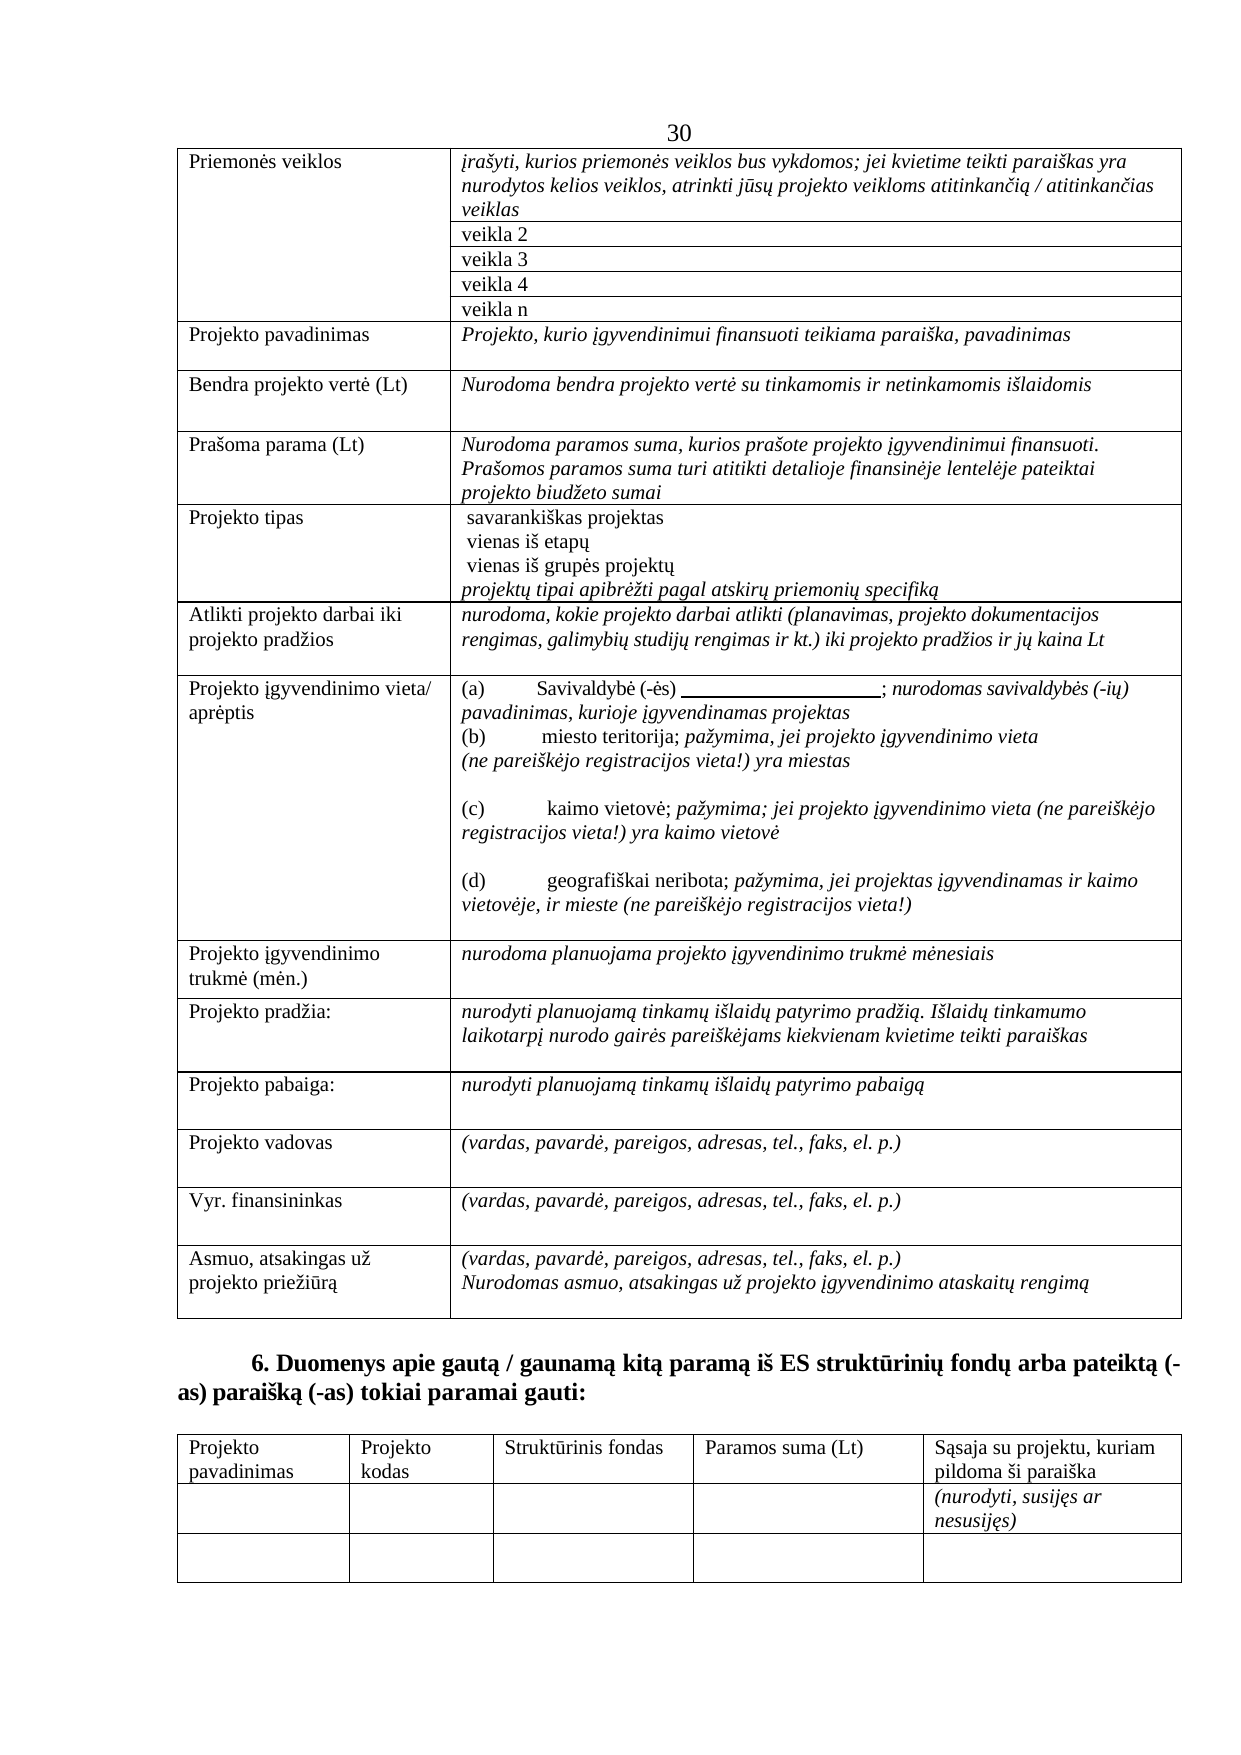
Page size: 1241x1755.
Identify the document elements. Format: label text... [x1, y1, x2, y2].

table_cell Nurodoma paramos suma, kurios prašote projekto įgyvendinimui finansuoti. Prašomos paramos suma turi atitikti detalioje finansinėje lentelėje pateiktai projekto biudžeto sumai [451, 432, 1181, 504]
table_header Struktūrinis fondas [494, 1435, 693, 1483]
table_cell veikla n [451, 297, 1181, 321]
table_cell Prašoma parama (Lt) [178, 432, 450, 504]
table_cell (nurodyti, susijęs ar nesusijęs) [924, 1484, 1181, 1532]
table_cell Nurodoma bendra projekto vertė su tinkamomis ir netinkamomis išlaidomis [451, 371, 1181, 431]
text 6. Duomenys apie gautą / gaunamą kitą paramą iš ES struktūrinių fondų arba pateiktą (-as) paraišką (-as) tokiai paramai gauti: [177, 1348, 1181, 1405]
table_cell [494, 1484, 693, 1532]
table_cell Projekto tipas [178, 505, 450, 601]
table_cell Asmuo, atsakingas už projekto priežiūrą [178, 1246, 450, 1318]
table_cell (a) Savivaldybė (-ės) ; nurodomas savivaldybės (-ių) pavadinimas, kurioje įgyvendinamas projektas (b) miesto teritorija; pažymima, jei projekto įgyvendinimo vieta (ne pareiškėjo registracijos vieta!) yra miestas (c) kaimo vietovė; pažymima; jei projekto įgyvendinimo vieta (ne pareiškėjo registracijos vieta!) yra kaimo vietovė (d) geografiškai neribota; pažymima, jei projektas įgyvendinamas ir kaimo vietovėje, ir mieste (ne pareiškėjo registracijos vieta!) [451, 676, 1181, 940]
table_cell nurodoma planuojama projekto įgyvendinimo trukmė mėnesiais [451, 941, 1181, 998]
table_cell [178, 1534, 349, 1582]
table_cell Projekto vadovas [178, 1130, 450, 1187]
table_cell (vardas, pavardė, pareigos, adresas, tel., faks, el. p.) Nurodomas asmuo, atsakingas už projekto įgyvendinimo ataskaitų rengimą [451, 1246, 1181, 1318]
table_cell Projekto pavadinimas [178, 322, 450, 370]
table_cell (vardas, pavardė, pareigos, adresas, tel., faks, el. p.) [451, 1130, 1181, 1187]
table_header Projekto pavadinimas [178, 1435, 349, 1483]
table_cell (vardas, pavardė, pareigos, adresas, tel., faks, el. p.) [451, 1188, 1181, 1245]
table_cell [694, 1484, 923, 1532]
table_cell savarankiškas projektas vienas iš etapų vienas iš grupės projektų projektų tipai apibrėžti pagal atskirų priemonių specifiką [451, 505, 1181, 601]
table_cell nurodyti planuojamą tinkamų išlaidų patyrimo pradžią. Išlaidų tinkamumo laikotarpį nurodo gairės pareiškėjams kiekvienam kvietime teikti paraiškas [451, 999, 1181, 1071]
table_cell [494, 1534, 693, 1582]
table_cell Projekto, kurio įgyvendinimui finansuoti teikiama paraiška, pavadinimas [451, 322, 1181, 370]
table_cell įrašyti, kurios priemonės veiklos bus vykdomos; jei kvietime teikti paraiškas yra nurodytos kelios veiklos, atrinkti jūsų projekto veikloms atitinkančią / atitinkančias veiklas [451, 149, 1181, 221]
table_header Paramos suma (Lt) [694, 1435, 923, 1483]
table_cell Projekto įgyvendinimo trukmė (mėn.) [178, 941, 450, 998]
table_cell [350, 1484, 493, 1532]
table_cell Vyr. finansininkas [178, 1188, 450, 1245]
table_cell nurodoma, kokie projekto darbai atlikti (planavimas, projekto dokumentacijos rengimas, galimybių studijų rengimas ir kt.) iki projekto pradžios ir jų kaina Lt [451, 603, 1181, 674]
table_cell veikla 4 [451, 272, 1181, 296]
table_cell Bendra projekto vertė (Lt) [178, 371, 450, 431]
table_cell [924, 1534, 1181, 1582]
table_cell Projekto pabaiga: [178, 1073, 450, 1129]
table_cell [178, 1484, 349, 1532]
table_cell veikla 3 [451, 247, 1181, 271]
table_cell Projekto pradžia: [178, 999, 450, 1071]
table_cell [350, 1534, 493, 1582]
table_cell veikla 2 [451, 222, 1181, 246]
table_cell nurodyti planuojamą tinkamų išlaidų patyrimo pabaigą [451, 1073, 1181, 1129]
table_header Sąsaja su projektu, kuriam pildoma ši paraiška [924, 1435, 1181, 1483]
table_cell [694, 1534, 923, 1582]
table_header Projekto kodas [350, 1435, 493, 1483]
table_cell Priemonės veiklos [178, 149, 450, 321]
table_cell Projekto įgyvendinimo vieta/ aprėptis [178, 676, 450, 940]
table_cell Atlikti projekto darbai iki projekto pradžios [178, 603, 450, 674]
